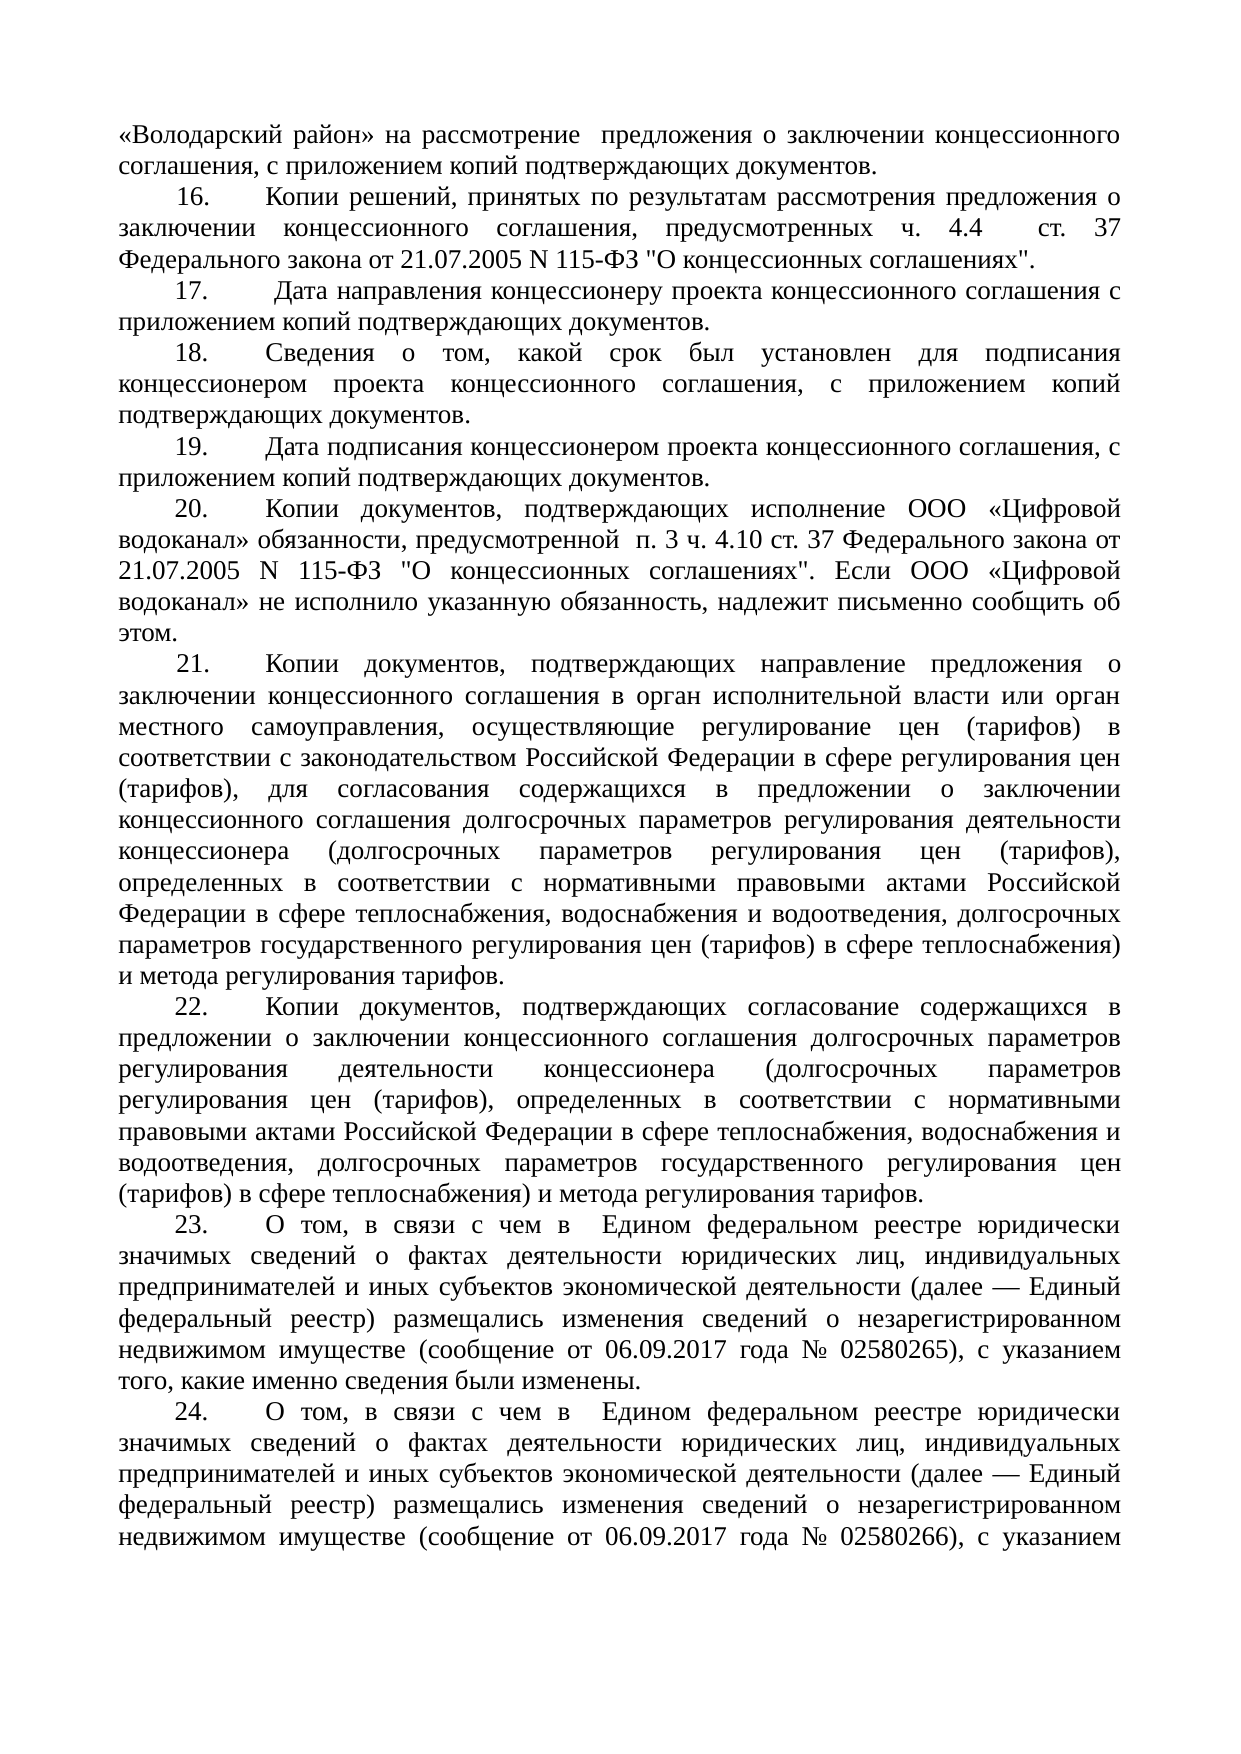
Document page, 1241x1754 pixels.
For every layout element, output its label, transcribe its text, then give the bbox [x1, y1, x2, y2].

list Дата направления концессионеру проекта концессионного соглашения с приложением копий подтверждающих документов. [118, 274, 1122, 336]
list Копии решений, принятых по результатам рассмотрения предложения о заключении концессионного соглашения, предусмотренных ч. 4.4 ст. 37 Федерального закона от 21.07.2005 N 115-ФЗ "О концессионных соглашениях". [118, 180, 1122, 274]
list Копии документов, подтверждающих направление предложения о заключении концессионного соглашения в орган исполнительной власти или орган местного самоуправления, осуществляющие регулирование цен (тарифов) в соответствии с законодательством Российской Федерации в сфере регулирования цен (тарифов), для согласования содержащихся в предложении о заключении концессионного соглашения долгосрочных параметров регулирования деятельности концессионера (долгосрочных параметров регулирования цен (тарифов), определенных в соответствии с нормативными правовыми актами Российской Федерации в сфере теплоснабжения, водоснабжения и водоотведения, долгосрочных параметров государственного регулирования цен (тарифов) в сфере теплоснабжения) и метода регулирования тарифов. [118, 648, 1122, 990]
list Копии документов, подтверждающих исполнение ООО «Цифровой водоканал» обязанности, предусмотренной п. 3 ч. 4.10 ст. 37 Федерального закона от 21.07.2005 N 115-ФЗ "О концессионных соглашениях". Если ООО «Цифровой водоканал» не исполнило указанную обязанность, надлежит письменно сообщить об этом. [118, 492, 1122, 648]
list Копии документов, подтверждающих согласование содержащихся в предложении о заключении концессионного соглашения долгосрочных параметров регулирования деятельности концессионера (долгосрочных параметров регулирования цен (тарифов), определенных в соответствии с нормативными правовыми актами Российской Федерации в сфере теплоснабжения, водоснабжения и водоотведения, долгосрочных параметров государственного регулирования цен (тарифов) в сфере теплоснабжения) и метода регулирования тарифов. [118, 990, 1122, 1208]
list Сведения о том, какой срок был установлен для подписания концессионером проекта концессионного соглашения, с приложением копий подтверждающих документов. [118, 336, 1122, 429]
list «Володарский район» на рассмотрение предложения о заключении концессионного соглашения, с приложением копий подтверждающих документов. [118, 118, 1122, 180]
list Дата подписания концессионером проекта концессионного соглашения, с приложением копий подтверждающих документов. [118, 429, 1122, 492]
list О том, в связи с чем в Едином федеральном реестре юридически значимых сведений о фактах деятельности юридических лиц, индивидуальных предпринимателей и иных субъектов экономической деятельности (далее — Единый федеральный реестр) размещались изменения сведений о незарегистрированном недвижимом имуществе (сообщение от 06.09.2017 года № 02580265), с указанием того, какие именно сведения были изменены. [118, 1208, 1122, 1395]
list О том, в связи с чем в Едином федеральном реестре юридически значимых сведений о фактах деятельности юридических лиц, индивидуальных предпринимателей и иных субъектов экономической деятельности (далее — Единый федеральный реестр) размещались изменения сведений о незарегистрированном недвижимом имуществе (сообщение от 06.09.2017 года № 02580266), с указанием [118, 1395, 1122, 1551]
